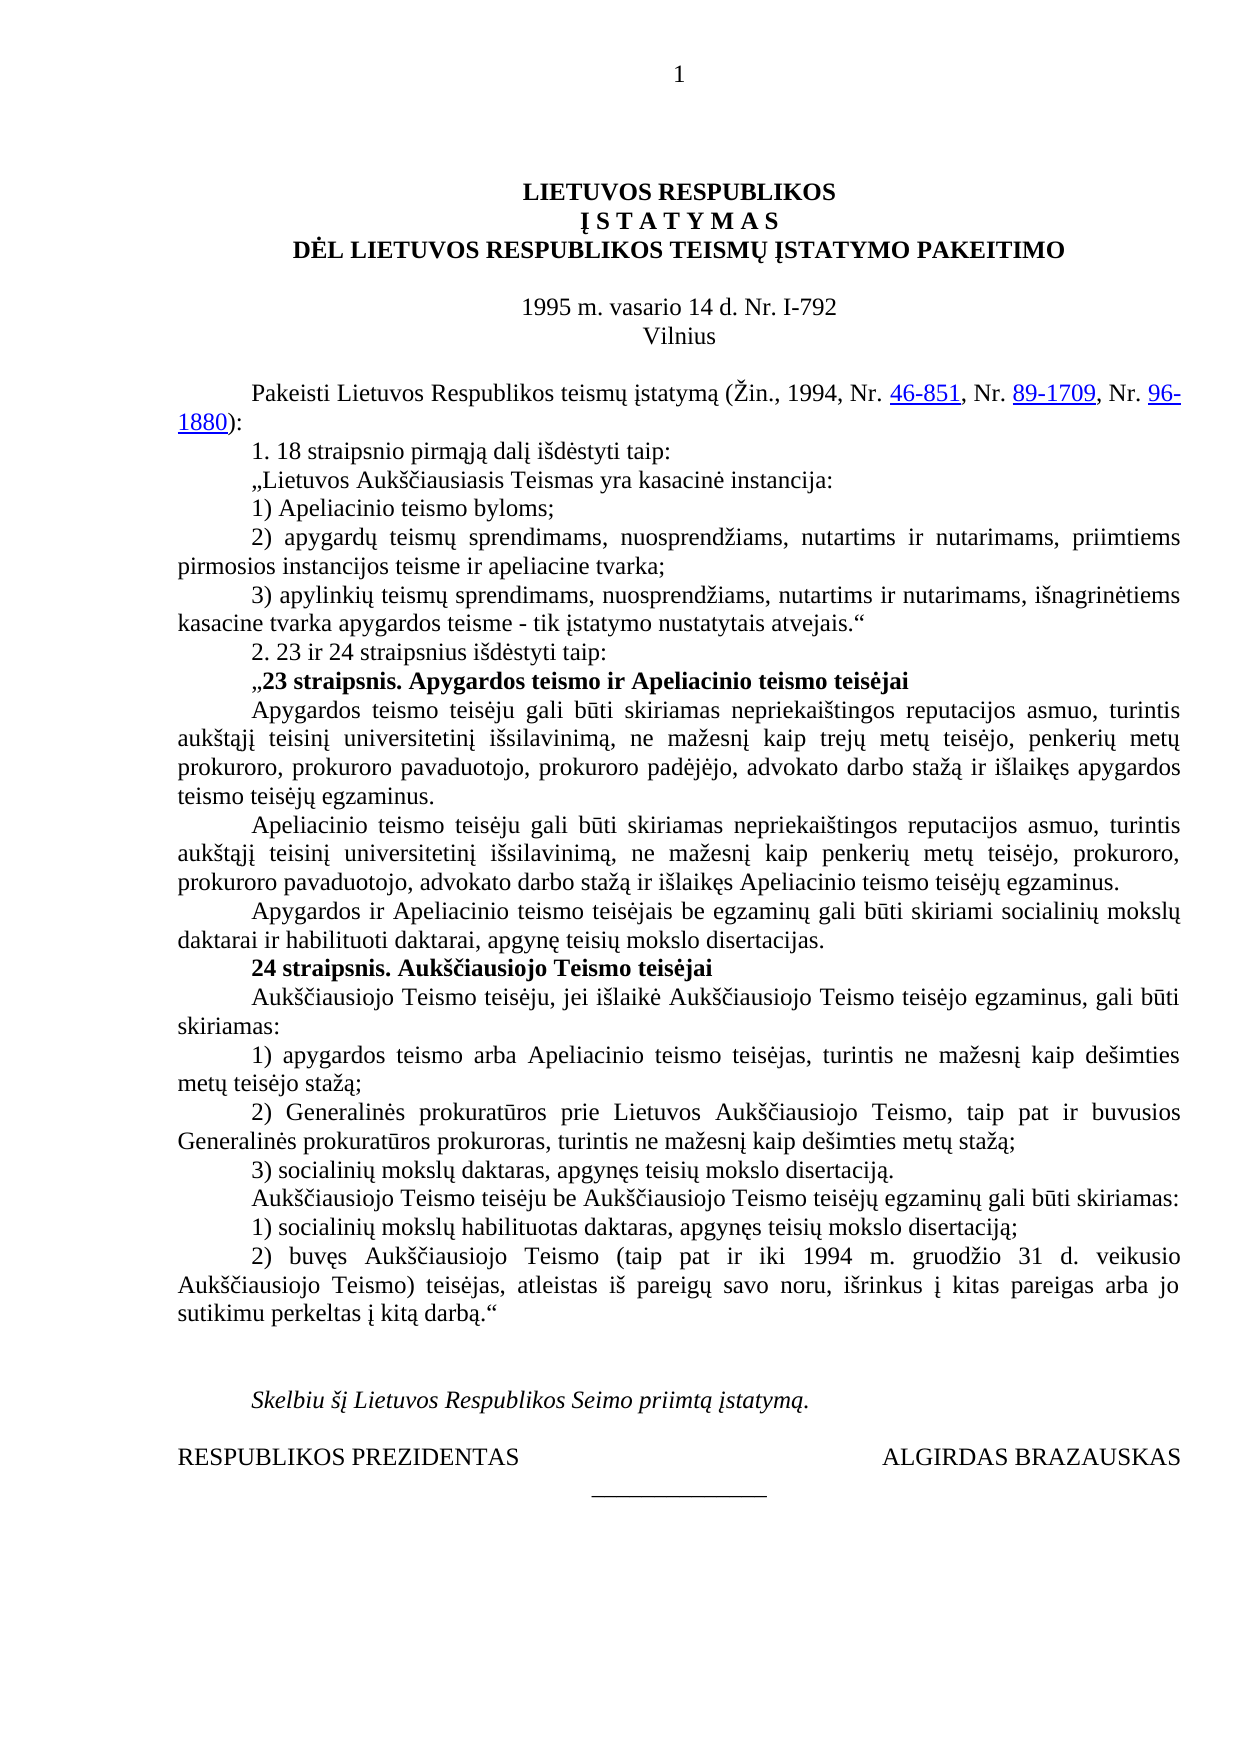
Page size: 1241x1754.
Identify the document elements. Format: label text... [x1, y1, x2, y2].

text 1995 m. vasario 14 d. Nr. I-792 [177, 292, 1181, 321]
text 1) apygardos teismo arba Apeliacinio teismo teisėjas, turintis ne mažesnį kaip dešimties metų teisėjo stažą; [177, 1040, 1181, 1097]
text 2) buvęs Aukščiausiojo Teismo (taip pat ir iki 1994 m. gruodžio 31 d. veikusio Aukščiausiojo Teismo) teisėjas, atleistas iš pareigų savo noru, išrinkus į kitas pareigas arba jo sutikimu perkeltas į kitą darbą.“ [177, 1241, 1181, 1327]
text „23 straipsnis. Apygardos teismo ir Apeliacinio teismo teisėjai [177, 666, 1181, 695]
text Apygardos ir Apeliacinio teismo teisėjais be egzaminų gali būti skiriami socialinių mokslų daktarai ir habilituoti daktarai, apgynę teisių mokslo disertacijas. [177, 896, 1181, 953]
text „Lietuvos Aukščiausiasis Teismas yra kasacinė instancija: [177, 465, 1181, 493]
text 1) socialinių mokslų habilituotas daktaras, apgynęs teisių mokslo disertaciją; [177, 1212, 1181, 1241]
text ______________ [177, 1471, 1181, 1500]
text 2) apygardų teismų sprendimams, nuosprendžiams, nutartims ir nutarimams, priimtiems pirmosios instancijos teisme ir apeliacine tvarka; [177, 522, 1181, 580]
text 24 straipsnis. Aukščiausiojo Teismo teisėjai [177, 953, 1181, 982]
text 2. 23 ir 24 straipsnius išdėstyti taip: [177, 637, 1181, 666]
text DĖL LIETUVOS RESPUBLIKOS TEISMŲ ĮSTATYMO PAKEITIMO [177, 235, 1181, 263]
text Aukščiausiojo Teismo teisėju be Aukščiausiojo Teismo teisėjų egzaminų gali būti skiriamas: [177, 1183, 1181, 1212]
text 1) Apeliacinio teismo byloms; [177, 493, 1181, 522]
text Skelbiu šį Lietuvos Respublikos Seimo priimtą įstatymą. [177, 1385, 1181, 1413]
text 3) socialinių mokslų daktaras, apgynęs teisių mokslo disertaciją. [177, 1155, 1181, 1183]
text 1. 18 straipsnio pirmąją dalį išdėstyti taip: [177, 436, 1181, 465]
text 2) Generalinės prokuratūros prie Lietuvos Aukščiausiojo Teismo, taip pat ir buvusios Generalinės prokuratūros prokuroras, turintis ne mažesnį kaip dešimties metų stažą; [177, 1097, 1181, 1155]
text Vilnius [177, 321, 1181, 350]
text Apeliacinio teismo teisėju gali būti skiriamas nepriekaištingos reputacijos asmuo, turintis aukštąjį teisinį universitetinį išsilavinimą, ne mažesnį kaip penkerių metų teisėjo, prokuroro, prokuroro pavaduotojo, advokato darbo stažą ir išlaikęs Apeliacinio teismo teisėjų egzaminus. [177, 810, 1181, 896]
text Apygardos teismo teisėju gali būti skiriamas nepriekaištingos reputacijos asmuo, turintis aukštąjį teisinį universitetinį išsilavinimą, ne mažesnį kaip trejų metų teisėjo, penkerių metų prokuroro, prokuroro pavaduotojo, prokuroro padėjėjo, advokato darbo stažą ir išlaikęs apygardos teismo teisėjų egzaminus. [177, 695, 1181, 810]
text 3) apylinkių teismų sprendimams, nuosprendžiams, nutartims ir nutarimams, išnagrinėtiems kasacine tvarka apygardos teisme - tik įstatymo nustatytais atvejais.“ [177, 580, 1181, 637]
text LIETUVOS RESPUBLIKOS [177, 177, 1181, 206]
text Pakeisti Lietuvos Respublikos teismų įstatymą (Žin., 1994, Nr. 46-851, Nr. 89-1709, Nr. 96-1880): [177, 378, 1181, 436]
text RESPUBLIKOS PREZIDENTAS ALGIRDAS BRAZAUSKAS [177, 1442, 1181, 1471]
text Aukščiausiojo Teismo teisėju, jei išlaikė Aukščiausiojo Teismo teisėjo egzaminus, gali būti skiriamas: [177, 982, 1181, 1040]
text Į S T A T Y M A S [177, 206, 1181, 235]
